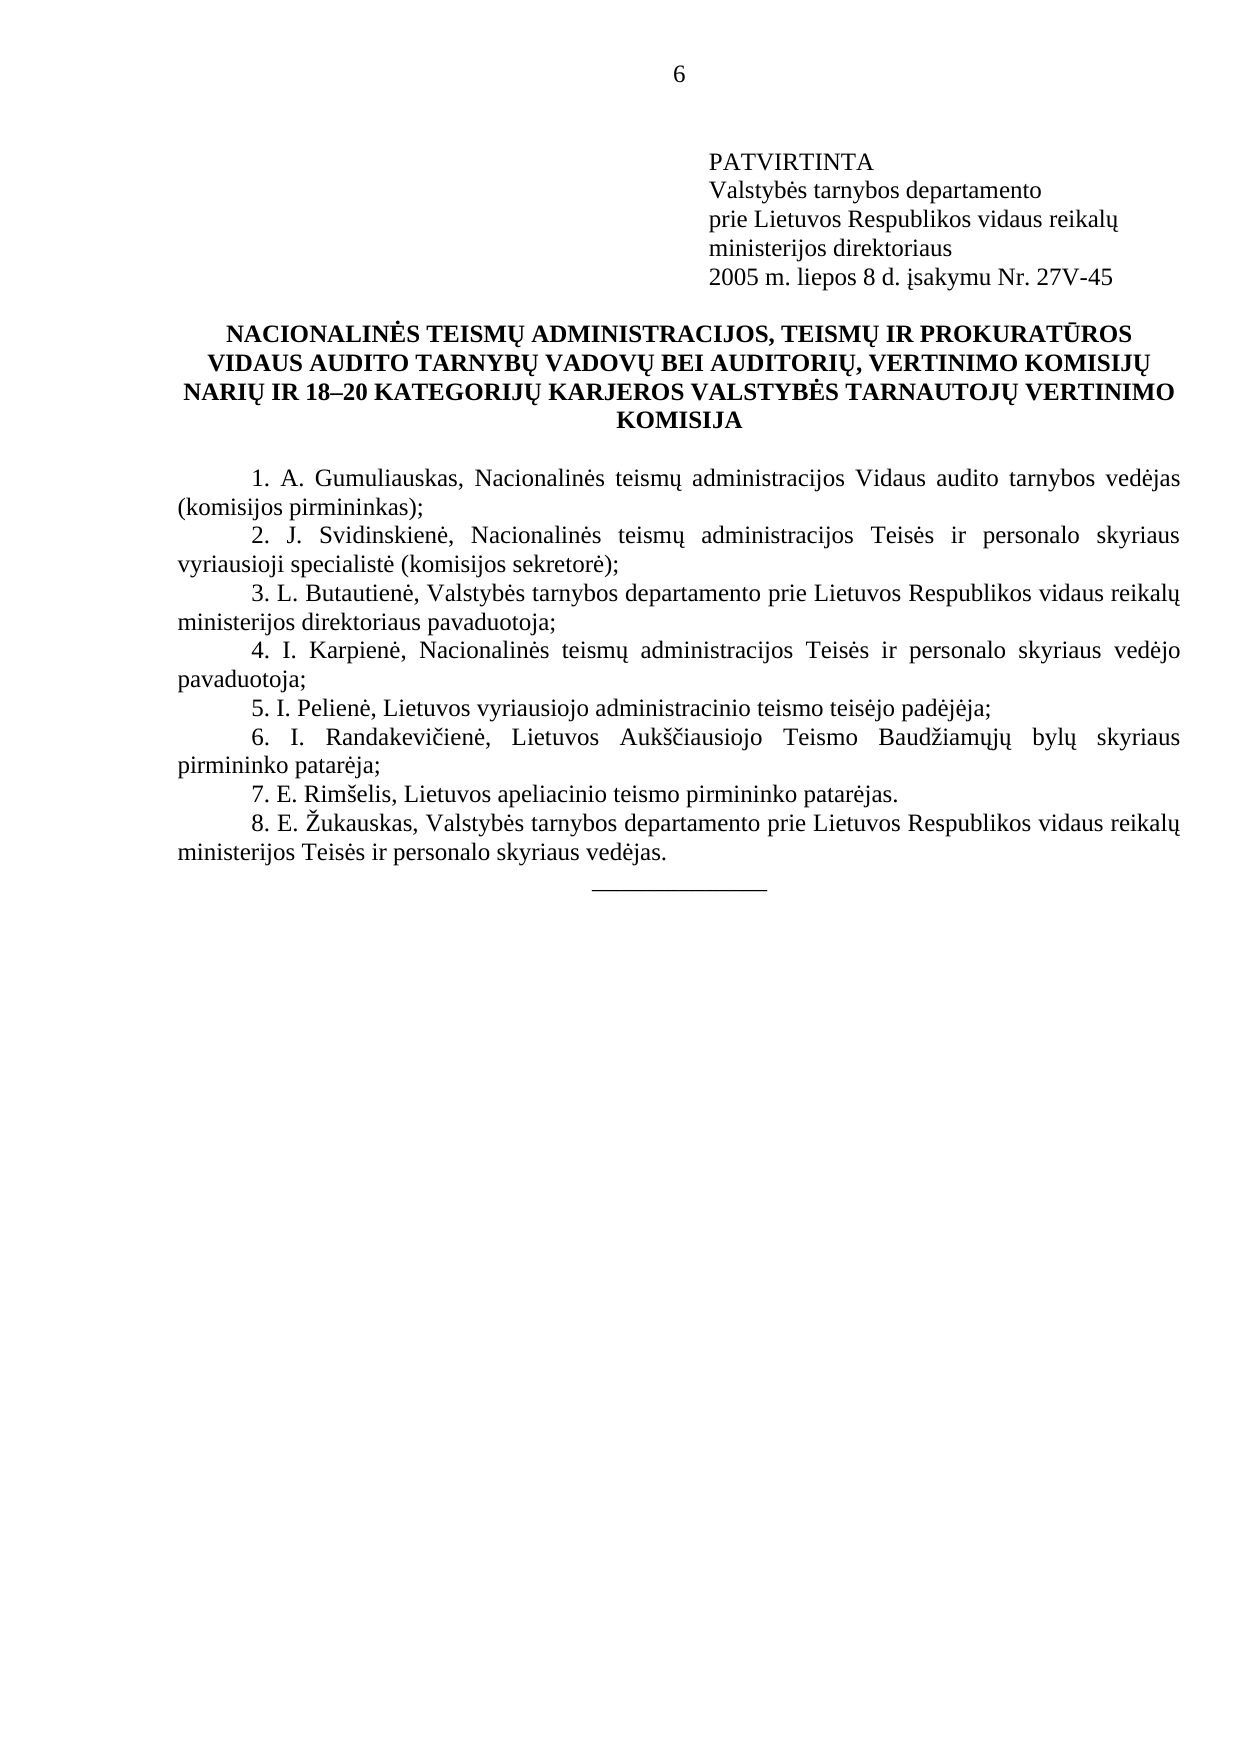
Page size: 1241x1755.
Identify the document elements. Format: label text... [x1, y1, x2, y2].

text 7. E. Rimšelis, Lietuvos apeliacinio teismo pirmininko patarėjas. [177, 779, 1181, 808]
text PATVIRTINTA [177, 147, 1181, 176]
text 6. I. Randakevičienė, Lietuvos Aukščiausiojo Teismo Baudžiamųjų bylų skyriaus pirmininko patarėja; [177, 722, 1181, 779]
text ______________ [177, 866, 1181, 894]
text 8. E. Žukauskas, Valstybės tarnybos departamento prie Lietuvos Respublikos vidaus reikalų ministerijos Teisės ir personalo skyriaus vedėjas. [177, 808, 1181, 866]
text ministerijos direktoriaus [177, 233, 1181, 262]
text nacionalinės teismų administracijos, teismų ir prokuratūros VIDAUS AUDITO TARNYBų VADOVŲ BEI AUDITORIŲ, vertinimo komisijų narių ir 18–20 kategorijų karjeros valstybės tarnautojų vertinimo komisija [177, 319, 1181, 434]
text 2. J. Svidinskienė, Nacionalinės teismų administracijos Teisės ir personalo skyriaus vyriausioji specialistė (komisijos sekretorė); [177, 521, 1181, 578]
text prie Lietuvos Respublikos vidaus reikalų [177, 204, 1181, 233]
text 1. A. Gumuliauskas, Nacionalinės teismų administracijos Vidaus audito tarnybos vedėjas (komisijos pirmininkas); [177, 463, 1181, 521]
text Valstybės tarnybos departamento [177, 176, 1181, 204]
text 3. L. Butautienė, Valstybės tarnybos departamento prie Lietuvos Respublikos vidaus reikalų ministerijos direktoriaus pavaduotoja; [177, 578, 1181, 636]
text 2005 m. liepos 8 d. įsakymu Nr. 27V-45 [177, 262, 1181, 291]
text 4. I. Karpienė, Nacionalinės teismų administracijos Teisės ir personalo skyriaus vedėjo pavaduotoja; [177, 636, 1181, 693]
text 5. I. Pelienė, Lietuvos vyriausiojo administracinio teismo teisėjo padėjėja; [177, 693, 1181, 722]
